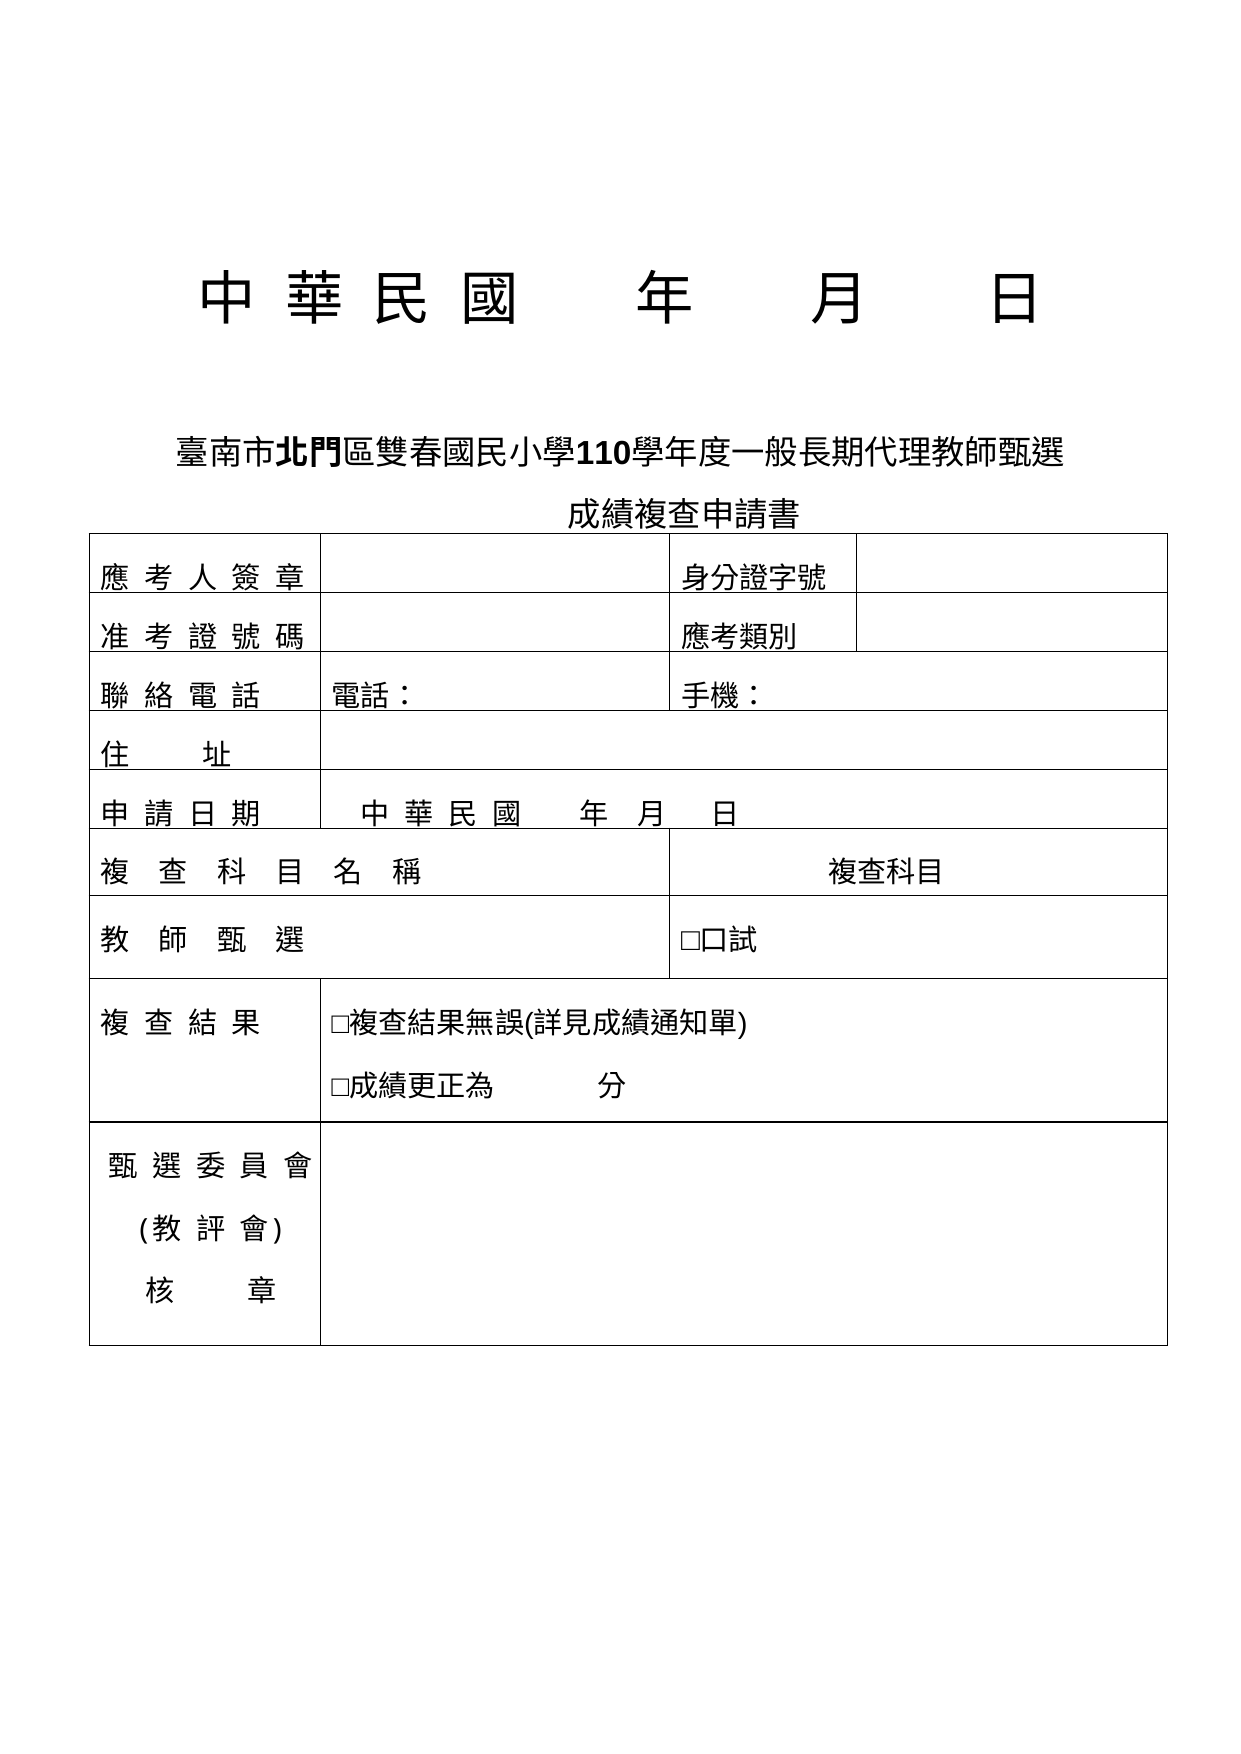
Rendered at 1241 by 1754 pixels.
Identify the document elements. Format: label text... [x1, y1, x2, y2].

table_cell 甄 選 委 員 會 (教 評 會) 核 章 [90, 1123, 320, 1345]
table_cell 准 考 證 號 碼 [90, 593, 320, 651]
table_cell 教 師 甄 選 [90, 896, 669, 978]
table_cell 複 查 結 果 [90, 979, 320, 1121]
text 臺南市北門區雙春國民小學110學年度一般長期代理教師甄選 [89, 408, 1152, 471]
table_cell [857, 593, 1167, 651]
table_cell [321, 593, 669, 651]
table_cell 住 址 [90, 711, 320, 769]
table_cell 申 請 日 期 [90, 770, 320, 827]
table_cell 應考類別 [670, 593, 856, 651]
text 中 華 民 國 年 月 日 [89, 221, 1152, 346]
table_cell 複查科目 (請勾選欄) [670, 829, 1167, 895]
table_cell 複 查 科 目 名 稱 [90, 829, 669, 895]
table_cell 聯 絡 電 話 [90, 652, 320, 710]
table_header [857, 534, 1167, 592]
table_cell 電話： [321, 652, 669, 710]
table_header 身分證字號 [670, 534, 856, 592]
table_cell 手機： [670, 652, 1167, 710]
text 成績複查申請書 [227, 471, 1152, 533]
table_cell 中 華 民 國 年 月 日 [321, 770, 1167, 827]
table_header [321, 534, 669, 592]
table_cell [321, 711, 1167, 769]
table_header 應 考 人 簽 章 [90, 534, 320, 592]
table_cell □複查結果無誤(詳見成績通知單) □成績更正為 分 [321, 979, 1167, 1121]
table_cell □口試 □試教 [670, 896, 1167, 978]
table_cell [321, 1123, 1167, 1345]
